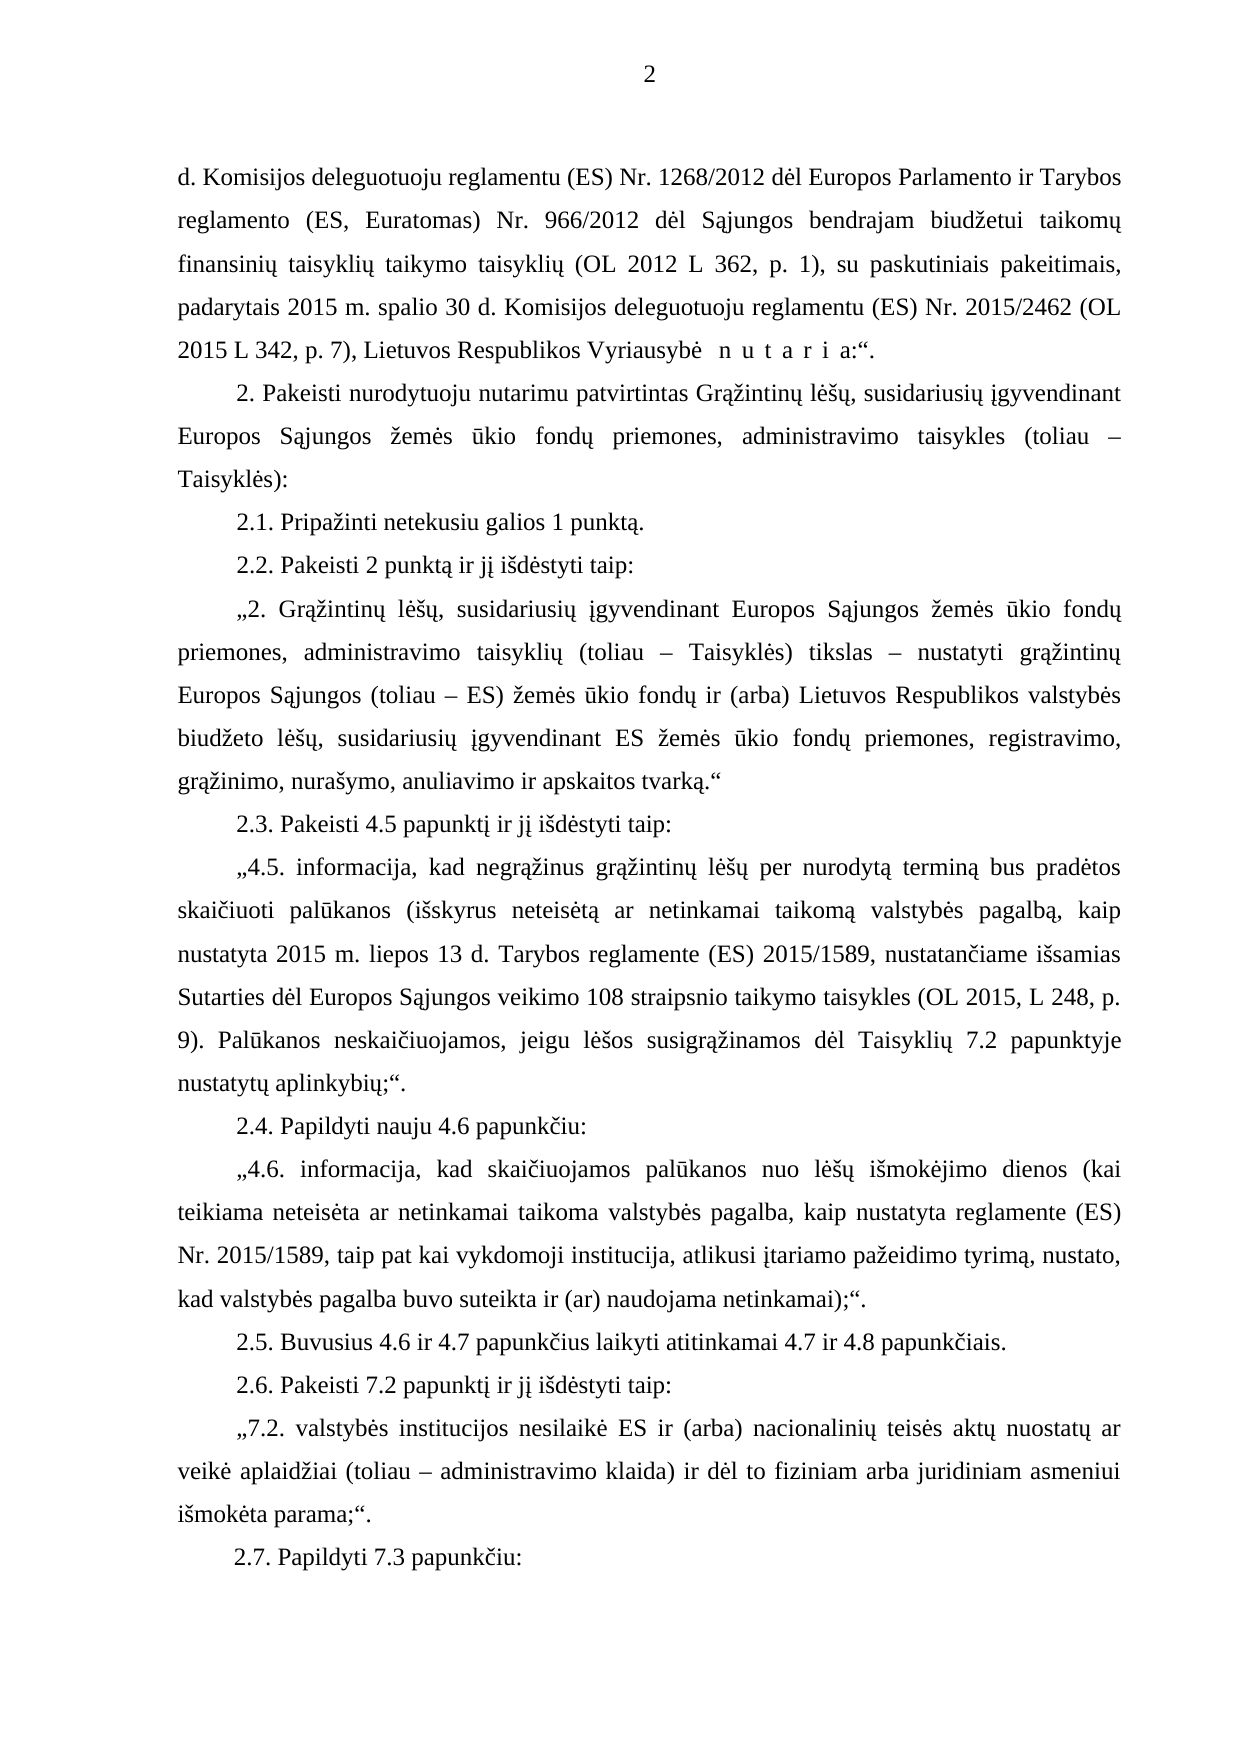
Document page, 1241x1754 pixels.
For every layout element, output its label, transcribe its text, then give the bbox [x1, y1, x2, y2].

text „7.2. valstybės institucijos nesilaikė ES ir (arba) nacionalinių teisės aktų nuostatų ar veikė aplaidžiai (toliau – administravimo klaida) ir dėl to fiziniam arba juridiniam asmeniui išmokėta parama;“. [177, 1413, 1122, 1528]
text „4.5. informacija, kad negrąžinus grąžintinų lėšų per nurodytą terminą bus pradėtos skaičiuoti palūkanos (išskyrus neteisėtą ar netinkamai taikomą valstybės pagalbą, kaip nustatyta 2015 m. liepos 13 d. Tarybos reglamente (ES) 2015/1589, nustatančiame išsamias Sutarties dėl Europos Sąjungos veikimo 108 straipsnio taikymo taisykles (OL 2015, L 248, p. 9). Palūkanos neskaičiuojamos, jeigu lėšos susigrąžinamos dėl Taisyklių 7.2 papunktyje nustatytų aplinkybių;“. [177, 852, 1122, 1097]
text 2.7. Papildyti 7.3 papunkčiu: [177, 1542, 1122, 1571]
text „4.6. informacija, kad skaičiuojamos palūkanos nuo lėšų išmokėjimo dienos (kai teikiama neteisėta ar netinkamai taikoma valstybės pagalba, kaip nustatyta reglamente (ES) Nr. 2015/1589, taip pat kai vykdomoji institucija, atlikusi įtariamo pažeidimo tyrimą, nustato, kad valstybės pagalba buvo suteikta ir (ar) naudojama netinkamai);“. [177, 1154, 1122, 1312]
text 2.2. Pakeisti 2 punktą ir jį išdėstyti taip: [236, 551, 1122, 579]
text 2.3. Pakeisti 4.5 papunktį ir jį išdėstyti taip: [177, 809, 1122, 838]
text 2.1. Pripažinti netekusiu galios 1 punktą. [236, 507, 1122, 536]
text d. Komisijos deleguotuoju reglamentu (ES) Nr. 1268/2012 dėl Europos Parlamento ir Tarybos reglamento (ES, Euratomas) Nr. 966/2012 dėl Sąjungos bendrajam biudžetui taikomų finansinių taisyklių taikymo taisyklių (OL 2012 L 362, p. 1), su paskutiniais pakeitimais, padarytais 2015 m. spalio 30 d. Komisijos deleguotuoju reglamentu (ES) Nr. 2015/2462 (OL 2015 L 342, p. 7), Lietuvos Respublikos Vyriausybė nutaria:“. [177, 162, 1122, 364]
text „2. Grąžintinų lėšų, susidariusių įgyvendinant Europos Sąjungos žemės ūkio fondų priemones, administravimo taisyklių (toliau – Taisyklės) tikslas – nustatyti grąžintinų Europos Sąjungos (toliau – ES) žemės ūkio fondų ir (arba) Lietuvos Respublikos valstybės biudžeto lėšų, susidariusių įgyvendinant ES žemės ūkio fondų priemones, registravimo, grąžinimo, nurašymo, anuliavimo ir apskaitos tvarką.“ [177, 594, 1122, 795]
text 2.6. Pakeisti 7.2 papunktį ir jį išdėstyti taip: [236, 1370, 1122, 1399]
text 2.4. Papildyti nauju 4.6 papunkčiu: [177, 1111, 1122, 1140]
text 2. Pakeisti nurodytuoju nutarimu patvirtintas Grąžintinų lėšų, susidariusių įgyvendinant Europos Sąjungos žemės ūkio fondų priemones, administravimo taisykles (toliau – Taisyklės): [177, 378, 1122, 493]
text 2.5. Buvusius 4.6 ir 4.7 papunkčius laikyti atitinkamai 4.7 ir 4.8 papunkčiais. [177, 1327, 1122, 1356]
